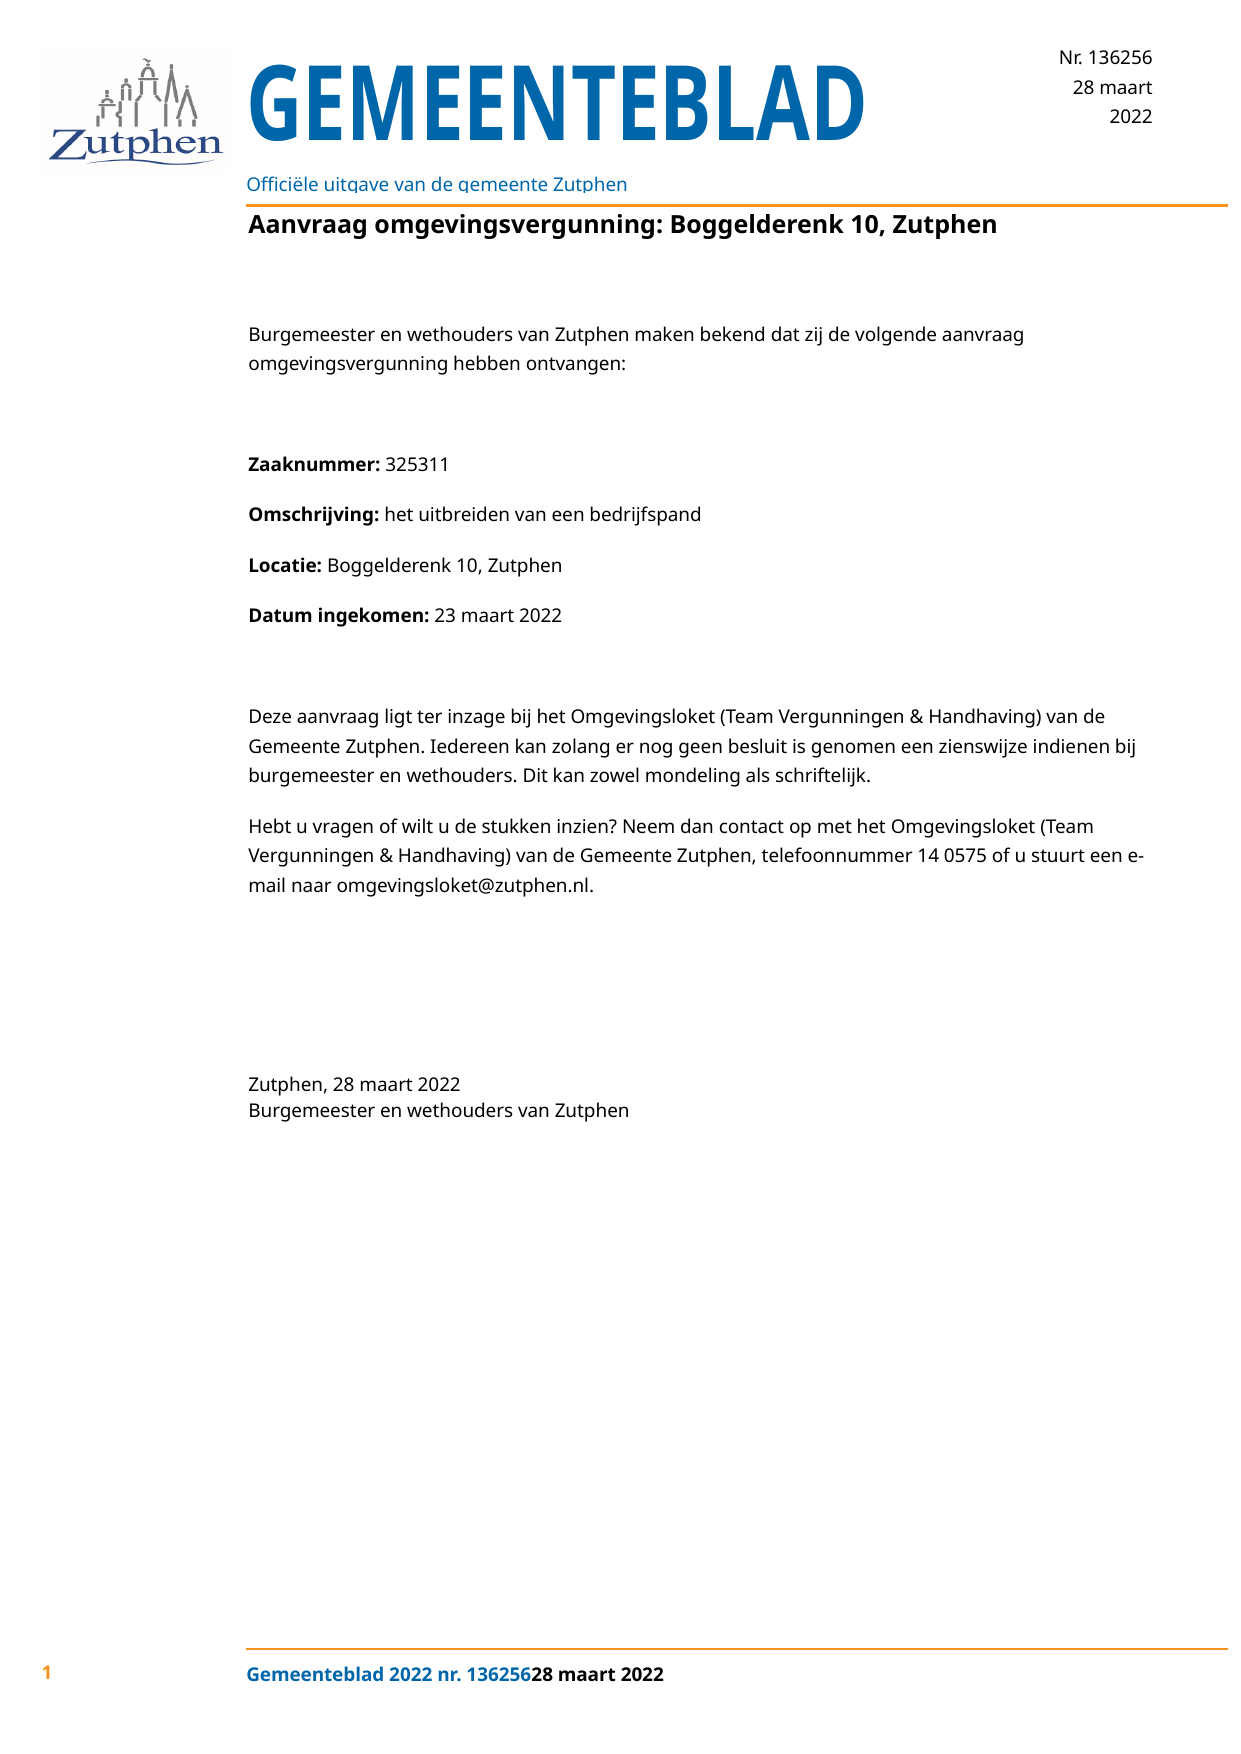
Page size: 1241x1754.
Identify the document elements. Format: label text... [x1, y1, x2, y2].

text Hebt u vragen of wilt u de stukken inzien? Neem dan contact op met het Omgevingsloket (Team Vergunningen & Handhaving) van de Gemeente Zutphen, telefoonnummer 14 0575 of u stuurt een e-mail naar omgevingsloket@zutphen.nl. [248, 813, 1152, 898]
text Locatie: Boggelderenk 10, Zutphen [248, 552, 1152, 578]
text Aanvraag omgevingsvergunning: Boggelderenk 10, Zutphen [248, 207, 1152, 241]
text Deze aanvraag ligt ter inzage bij het Omgevingsloket (Team Vergunningen & Handhaving) van de Gemeente Zutphen. Iedereen kan zolang er nog geen besluit is genomen een zienswijze indienen bij burgemeester en wethouders. Dit kan zowel mondeling als schriftelijk. [248, 703, 1152, 788]
text Zaaknummer: 325311 [248, 451, 1152, 477]
text Zutphen, 28 maart 2022 [248, 1071, 1152, 1097]
text Omschrijving: het uitbreiden van een bedrijfspand [248, 502, 1152, 527]
text Datum ingekomen: 23 maart 2022 [248, 602, 1152, 628]
text Burgemeester en wethouders van Zutphen [248, 1097, 1152, 1122]
text Burgemeester en wethouders van Zutphen maken bekend dat zij de volgende aanvraag omgevingsvergunning hebben ontvangen: [248, 321, 1152, 376]
picture [41, 47, 231, 172]
